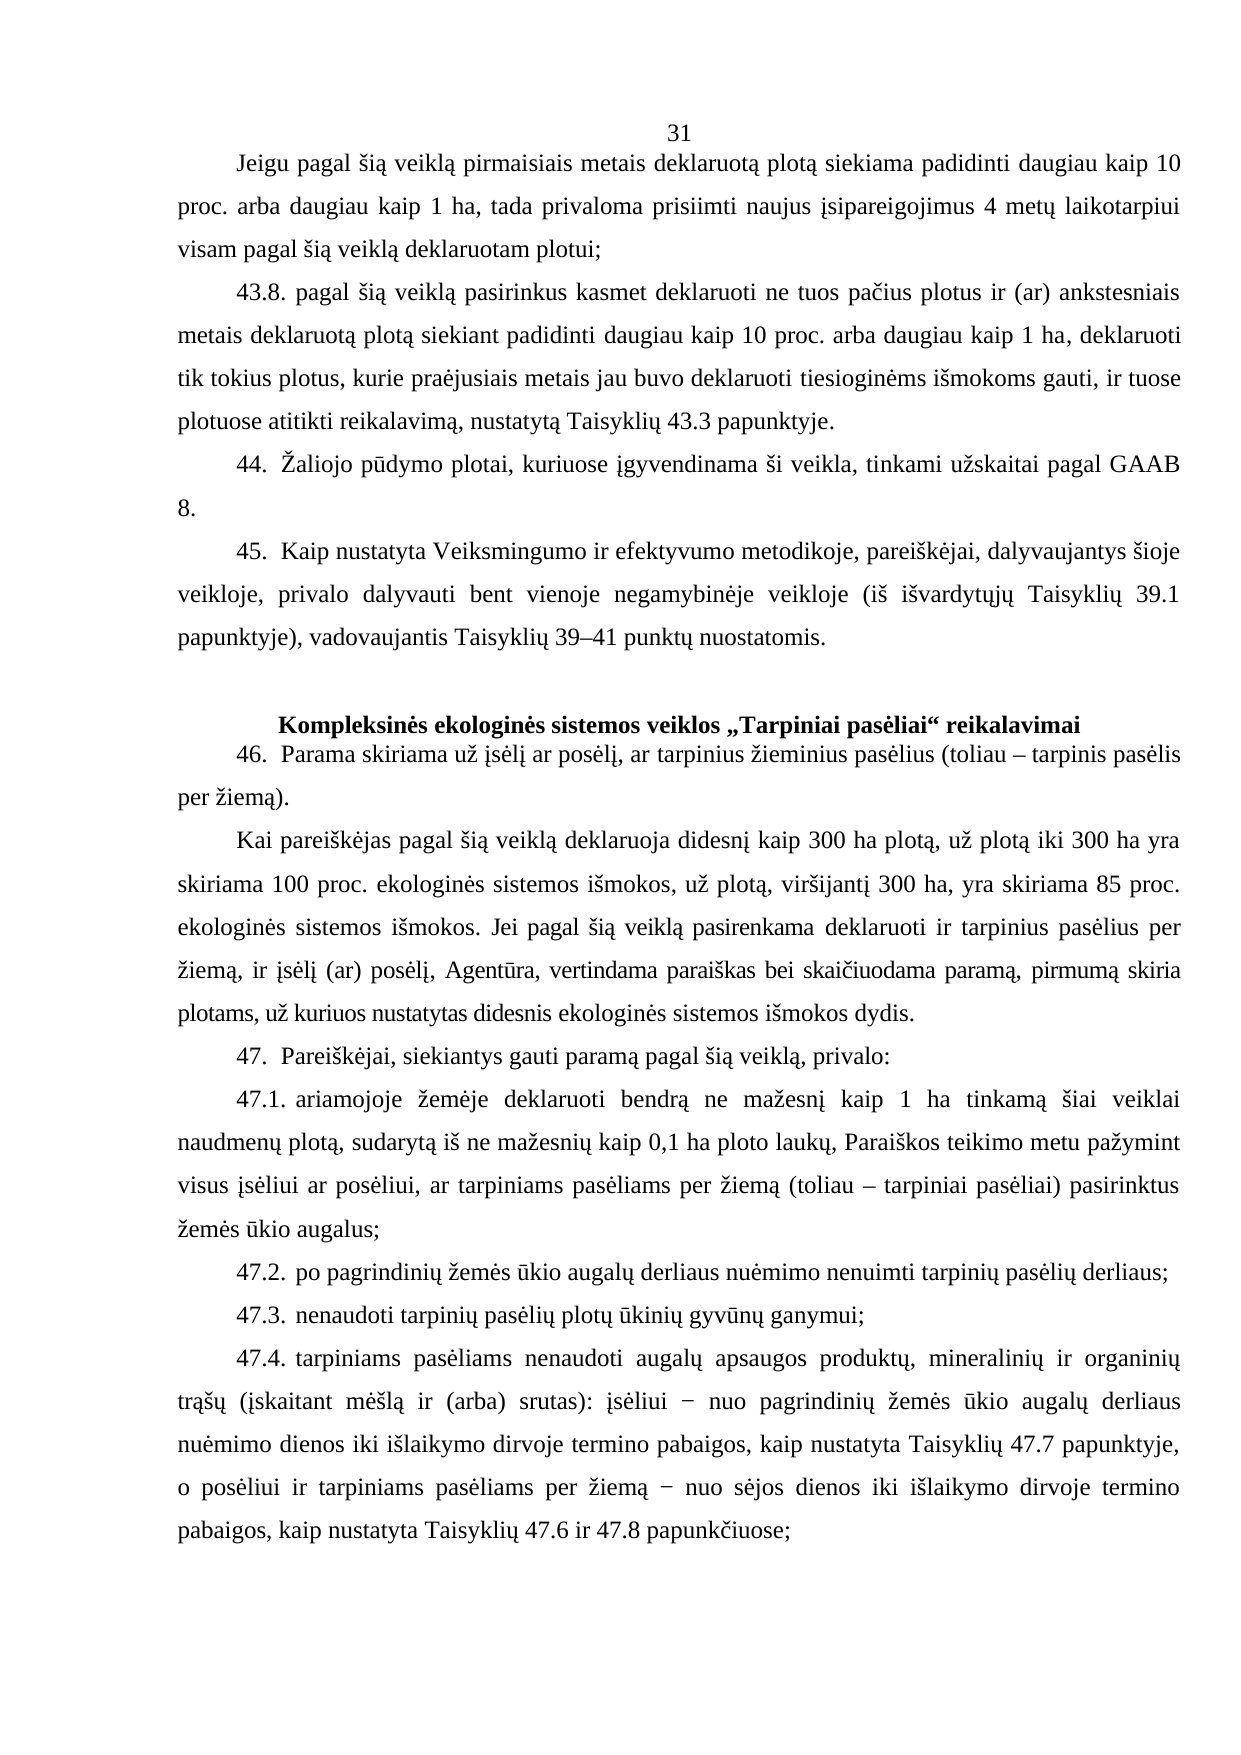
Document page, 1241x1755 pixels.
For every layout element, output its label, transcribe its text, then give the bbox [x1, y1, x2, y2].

text 47.2. po pagrindinių žemės ūkio augalų derliaus nuėmimo nenuimti tarpinių pasėlių derliaus; [177, 1257, 1181, 1286]
text 47.4. tarpiniams pasėliams nenaudoti augalų apsaugos produktų, mineralinių ir organinių trąšų (įskaitant mėšlą ir (arba) srutas): įsėliui − nuo pagrindinių žemės ūkio augalų derliaus nuėmimo dienos iki išlaikymo dirvoje termino pabaigos, kaip nustatyta Taisyklių 47.7 papunktyje, o posėliui ir tarpiniams pasėliams per žiemą − nuo sėjos dienos iki išlaikymo dirvoje termino pabaigos, kaip nustatyta Taisyklių 47.6 ir 47.8 papunkčiuose; [177, 1343, 1181, 1544]
text Kai pareiškėjas pagal šią veiklą deklaruoja didesnį kaip 300 ha plotą, už plotą iki 300 ha yra skiriama 100 proc. ekologinės sistemos išmokos, už plotą, viršijantį 300 ha, yra skiriama 85 proc. ekologinės sistemos išmokos. Jei pagal šią veiklą pasirenkama deklaruoti ir tarpinius pasėlius per žiemą, ir įsėlį (ar) posėlį, Agentūra, vertindama paraiškas bei skaičiuodama paramą, pirmumą skiria plotams, už kuriuos nustatytas didesnis ekologinės sistemos išmokos dydis. [177, 826, 1181, 1027]
text 44. Žaliojo pūdymo plotai, kuriuose įgyvendinama ši veikla, tinkami užskaitai pagal GAAB 8. [177, 449, 1181, 521]
text Kompleksinės ekologinės sistemos veiklos „Tarpiniai pasėliai“ reikalavimai [177, 711, 1181, 739]
text 45. Kaip nustatyta Veiksmingumo ir efektyvumo metodikoje, pareiškėjai, dalyvaujantys šioje veikloje, privalo dalyvauti bent vienoje negamybinėje veikloje (iš išvardytųjų Taisyklių 39.1 papunktyje), vadovaujantis Taisyklių 39–41 punktų nuostatomis. [177, 536, 1181, 651]
text 43.8. pagal šią veiklą pasirinkus kasmet deklaruoti ne tuos pačius plotus ir (ar) ankstesniais metais deklaruotą plotą siekiant padidinti daugiau kaip 10 proc. arba daugiau kaip 1 ha, deklaruoti tik tokius plotus, kurie praėjusiais metais jau buvo deklaruoti tiesioginėms išmokoms gauti, ir tuose plotuose atitikti reikalavimą, nustatytą Taisyklių 43.3 papunktyje. [177, 277, 1181, 435]
text Jeigu pagal šią veiklą pirmaisiais metais deklaruotą plotą siekiama padidinti daugiau kaip 10 proc. arba daugiau kaip 1 ha, tada privaloma prisiimti naujus įsipareigojimus 4 metų laikotarpiui visam pagal šią veiklą deklaruotam plotui; [177, 148, 1181, 263]
text 46. Parama skiriama už įsėlį ar posėlį, ar tarpinius žieminius pasėlius (toliau – tarpinis pasėlis per žiemą). [177, 739, 1181, 811]
text 47.3. nenaudoti tarpinių pasėlių plotų ūkinių gyvūnų ganymui; [177, 1300, 1181, 1329]
text 47.1. ariamojoje žemėje deklaruoti bendrą ne mažesnį kaip 1 ha tinkamą šiai veiklai naudmenų plotą, sudarytą iš ne mažesnių kaip 0,1 ha ploto laukų, Paraiškos teikimo metu pažymint visus įsėliui ar posėliui, ar tarpiniams pasėliams per žiemą (toliau – tarpiniai pasėliai) pasirinktus žemės ūkio augalus; [177, 1084, 1181, 1242]
text 47. Pareiškėjai, siekiantys gauti paramą pagal šią veiklą, privalo: [177, 1041, 1181, 1070]
